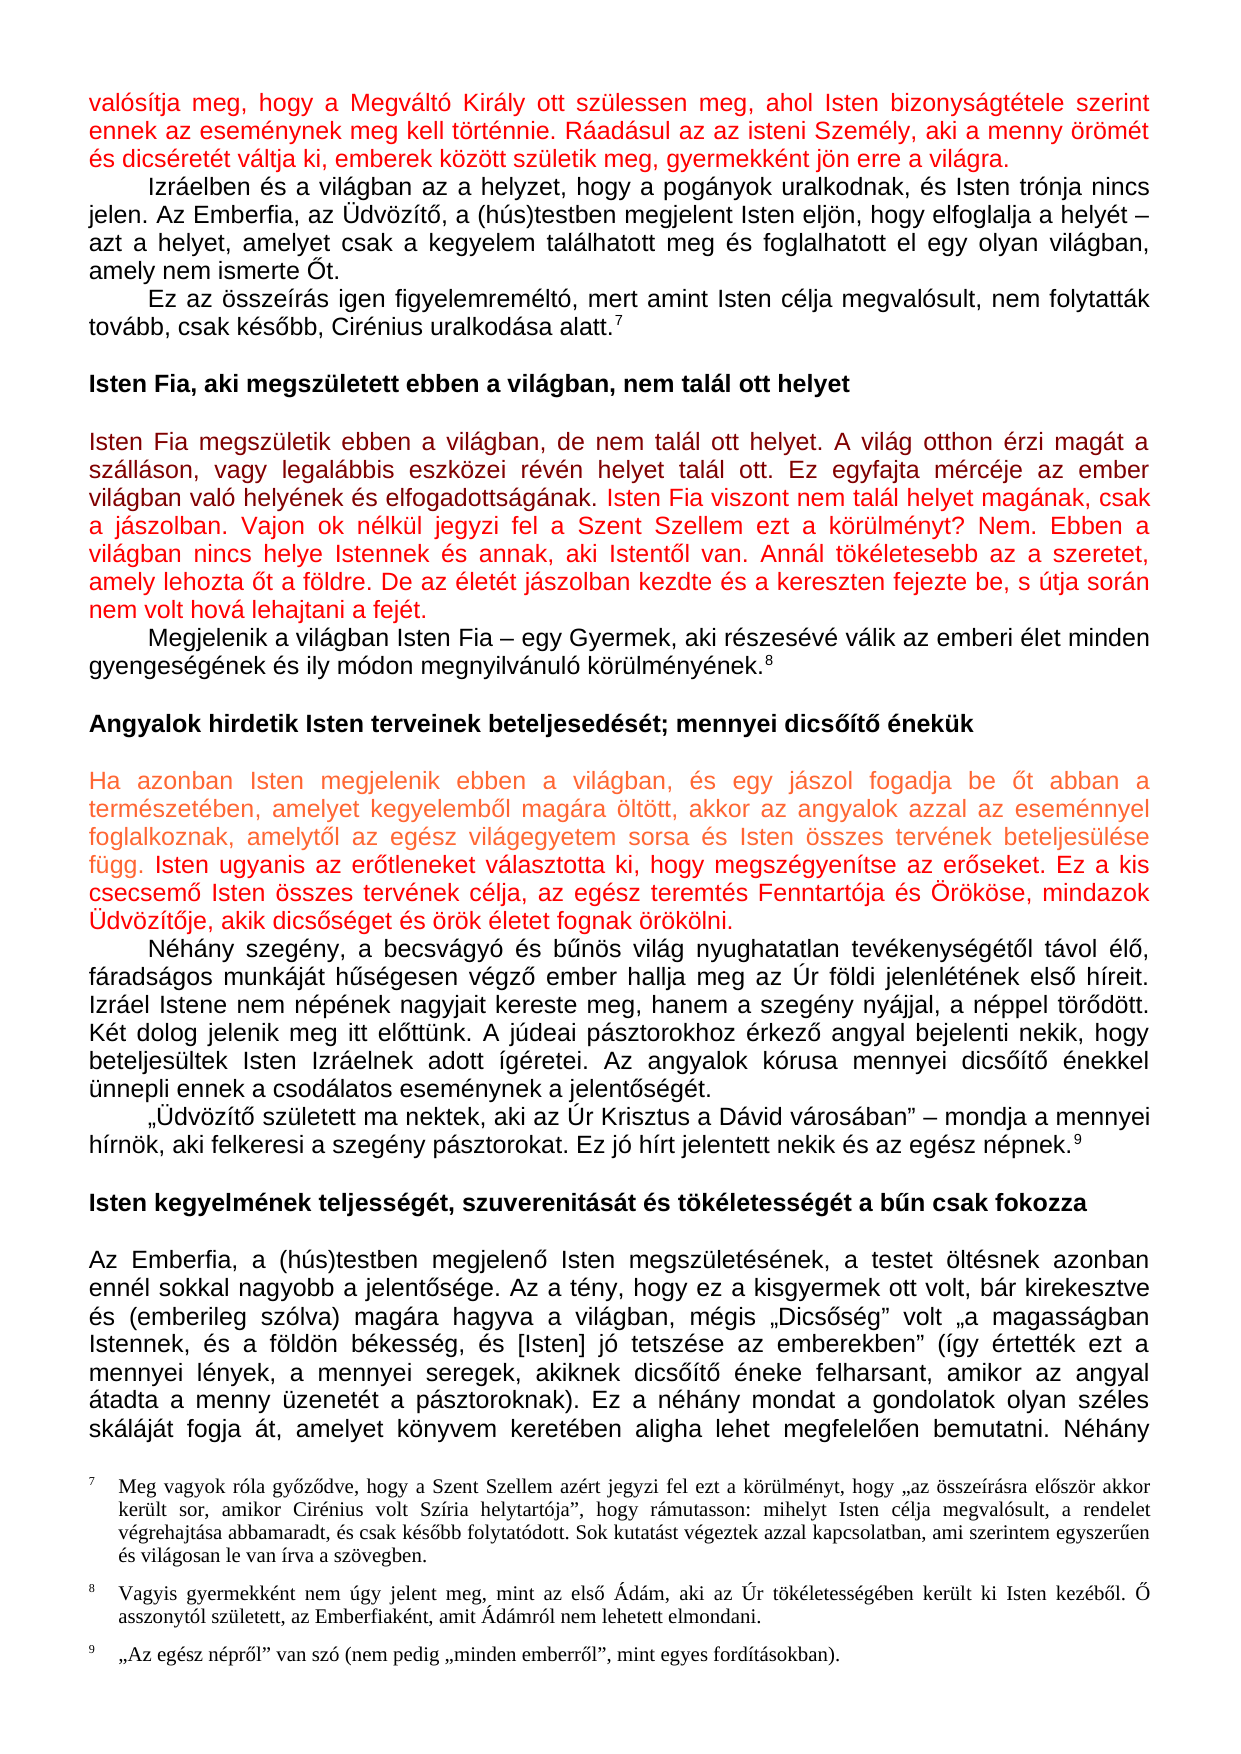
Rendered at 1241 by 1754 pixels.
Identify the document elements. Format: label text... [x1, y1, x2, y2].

text Meg vagyok róla győződve, hogy a Szent Szellem azért jegyzi fel ezt a körülményt, hogy „az összeírásra először akkor került sor, amikor Cirénius volt Szíria helytartója”, hogy rámutasson: mihelyt Isten célja megvalósult, a rendelet végrehajtása abbamaradt, és csak később folytatódott. Sok kutatást végeztek azzal kapcsolatban, ami szerintem egyszerűen és világosan le van írva a szövegben. [88, 1475, 1152, 1567]
text Izráelben és a világban az a helyzet, hogy a pogányok uralkodnak, és Isten trónja nincs jelen. Az Emberfia, az Üdvözítő, a (hús)testben megjelent Isten eljön, hogy elfoglalja a helyét – azt a helyet, amelyet csak a kegyelem találhatott meg és foglalhatott el egy olyan világban, amely nem ismerte Őt. [88, 173, 1152, 285]
text Angyalok hirdetik Isten terveinek beteljesedését; mennyei dicsőítő énekük [88, 709, 1152, 737]
text Isten Fia, aki megszületett ebben a világban, nem talál ott helyet [88, 370, 1152, 398]
text Megjelenik a világban Isten Fia – egy Gyermek, aki részesévé válik az emberi élet minden gyengeségének és ily módon megnyilvánuló körülményének. [88, 624, 1152, 680]
text Isten Fia megszületik ebben a világban, de nem talál ott helyet. A világ otthon érzi magát a szálláson, vagy legalábbis eszközei révén helyet talál ott. Ez egyfajta mércéje az ember világban való helyének és elfogadottságának. Isten Fia viszont nem talál helyet magának, csak a jászolban. Vajon ok nélkül jegyzi fel a Szent Szellem ezt a körülményt? Nem. Ebben a világban nincs helye Istennek és annak, aki Istentől van. Annál tökéletesebb az a szeretet, amely lehozta őt a földre. De az életét jászolban kezdte és a kereszten fejezte be, s útja során nem volt hová lehajtani a fejét. [88, 428, 1152, 624]
text Ez az összeírás igen figyelemreméltó, mert amint Isten célja megvalósult, nem folytatták tovább, csak később, Cirénius uralkodása alatt. [88, 285, 1152, 341]
text „Az egész népről” van szó (nem pedig „minden emberről”, mint egyes fordításokban). [88, 1642, 1152, 1665]
text Ha azonban Isten megjelenik ebben a világban, és egy jászol fogadja be őt abban a természetében, amelyet kegyelemből magára öltött, akkor az angyalok azzal az eseménnyel foglalkoznak, amelytől az egész világegyetem sorsa és Isten összes tervének beteljesülése függ. Isten ugyanis az erőtleneket választotta ki, hogy megszégyenítse az erőseket. Ez a kis csecsemő Isten összes tervének célja, az egész teremtés Fenntartója és Örököse, mindazok Üdvözítője, akik dicsőséget és örök életet fognak örökölni. [88, 767, 1152, 935]
text Vagyis gyermekként nem úgy jelent meg, mint az első Ádám, aki az Úr tökéletességében került ki Isten kezéből. Ő asszonytól született, az Emberfiaként, amit Ádámról nem lehetett elmondani. [88, 1582, 1152, 1628]
text Az Emberfia, a (hús)testben megjelenő Isten megszületésének, a testet öltésnek azonban ennél sokkal nagyobb a jelentősége. Az a tény, hogy ez a kisgyermek ott volt, bár kirekesztve és (emberileg szólva) magára hagyva a világban, mégis „Dicsőség” volt „a magasságban Istennek, és a földön békesség, és [Isten] jó tetszése az emberekben” (így értették ezt a mennyei lények, a mennyei seregek, akiknek dicsőítő éneke felharsant, amikor az angyal átadta a menny üzenetét a pásztoroknak). Ez a néhány mondat a gondolatok olyan széles skáláját fogja át, amelyet könyvem keretében aligha lehet megfelelően bemutatni. Néhány [88, 1246, 1152, 1442]
text Néhány szegény, a becsvágyó és bűnös világ nyughatatlan tevékenységétől távol élő, fáradságos munkáját hűségesen végző ember hallja meg az Úr földi jelenlétének első híreit. Izráel Istene nem népének nagyjait kereste meg, hanem a szegény nyájjal, a néppel törődött. Két dolog jelenik meg itt előttünk. A júdeai pásztorokhoz érkező angyal bejelenti nekik, hogy beteljesültek Isten Izráelnek adott ígéretei. Az angyalok kórusa mennyei dicsőítő énekkel ünnepli ennek a csodálatos eseménynek a jelentőségét. [88, 935, 1152, 1103]
text Isten kegyelmének teljességét, szuverenitását és tökéletességét a bűn csak fokozza [88, 1189, 1152, 1217]
text „Üdvözítő született ma nektek, aki az Úr Krisztus a Dávid városában” – mondja a mennyei hírnök, aki felkeresi a szegény pásztorokat. Ez jó hírt jelentett nekik és az egész népnek. [88, 1103, 1152, 1159]
text valósítja meg, hogy a Megváltó Király ott szülessen meg, ahol Isten bizonyságtétele szerint ennek az eseménynek meg kell történnie. Ráadásul az az isteni Személy, aki a menny örömét és dicséretét váltja ki, emberek között születik meg, gyermekként jön erre a világra. [88, 88, 1152, 173]
